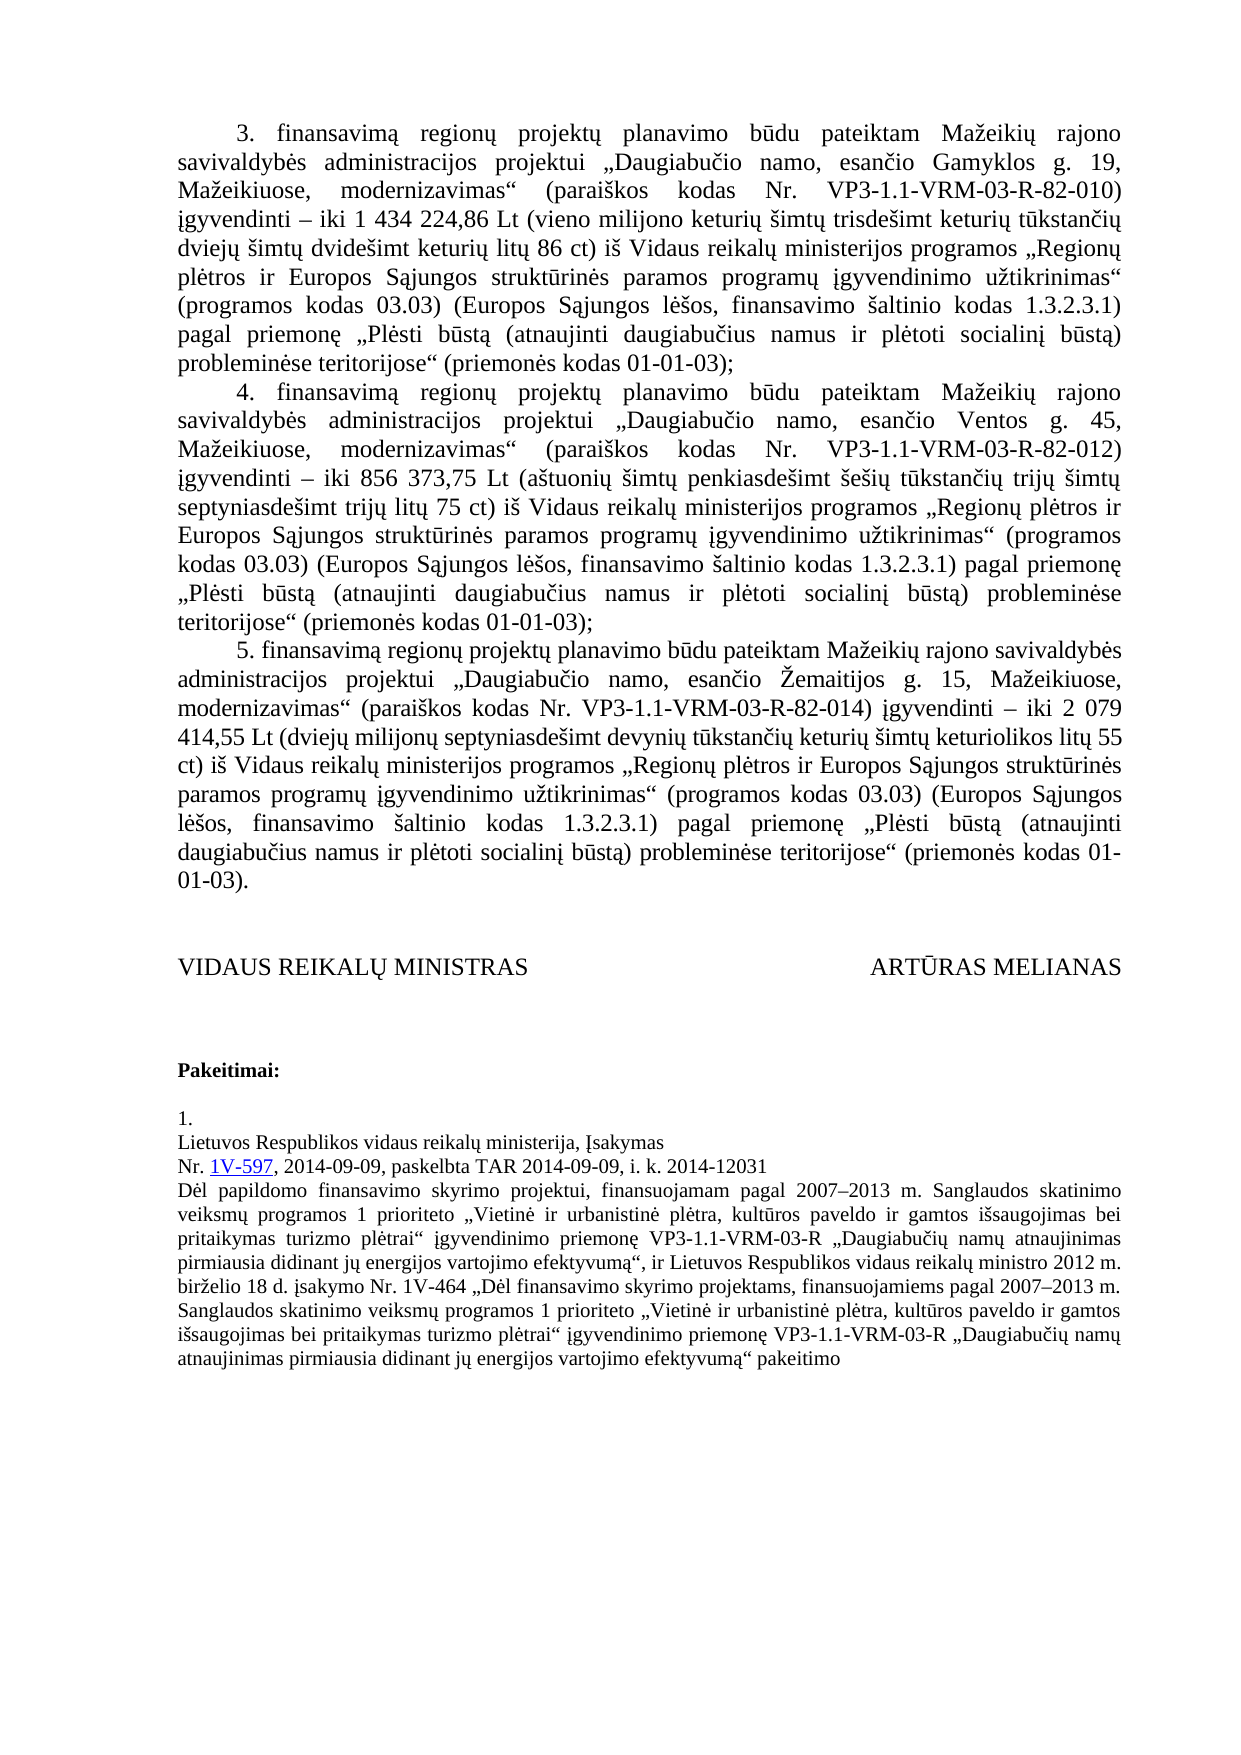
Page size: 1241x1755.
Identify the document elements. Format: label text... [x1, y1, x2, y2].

text Lietuvos Respublikos vidaus reikalų ministerija, Įsakymas [177, 1130, 1122, 1154]
text Dėl papildomo finansavimo skyrimo projektui, finansuojamam pagal 2007–2013 m. Sanglaudos skatinimo veiksmų programos 1 prioriteto „Vietinė ir urbanistinė plėtra, kultūros paveldo ir gamtos išsaugojimas bei pritaikymas turizmo plėtrai“ įgyvendinimo priemonę VP3-1.1-VRM-03-R „Daugiabučių namų atnaujinimas pirmiausia didinant jų energijos vartojimo efektyvumą“, ir Lietuvos Respublikos vidaus reikalų ministro 2012 m. birželio 18 d. įsakymo Nr. 1V-464 „Dėl finansavimo skyrimo projektams, finansuojamiems pagal 2007–2013 m. Sanglaudos skatinimo veiksmų programos 1 prioriteto „Vietinė ir urbanistinė plėtra, kultūros paveldo ir gamtos išsaugojimas bei pritaikymas turizmo plėtrai“ įgyvendinimo priemonę VP3-1.1-VRM-03-R „Daugiabučių namų atnaujinimas pirmiausia didinant jų energijos vartojimo efektyvumą“ pakeitimo [177, 1178, 1122, 1370]
text Pakeitimai: [177, 1057, 1122, 1082]
text 3. finansavimą regionų projektų planavimo būdu pateiktam Mažeikių rajono savivaldybės administracijos projektui „Daugiabučio namo, esančio Gamyklos g. 19, Mažeikiuose, modernizavimas“ (paraiškos kodas Nr. VP3-1.1-VRM-03-R-82-010) įgyvendinti – iki 1 434 224,86 Lt (vieno milijono keturių šimtų trisdešimt keturių tūkstančių dviejų šimtų dvidešimt keturių litų 86 ct) iš Vidaus reikalų ministerijos programos „Regionų plėtros ir Europos Sąjungos struktūrinės paramos programų įgyvendinimo užtikrinimas“ (programos kodas 03.03) (Europos Sąjungos lėšos, finansavimo šaltinio kodas 1.3.2.3.1) pagal priemonę „Plėsti būstą (atnaujinti daugiabučius namus ir plėtoti socialinį būstą) probleminėse teritorijose“ (priemonės kodas 01-01-03); [177, 118, 1122, 377]
text Vidaus reikalų ministras Artūras Melianas [177, 952, 1122, 981]
text 5. finansavimą regionų projektų planavimo būdu pateiktam Mažeikių rajono savivaldybės administracijos projektui „Daugiabučio namo, esančio Žemaitijos g. 15, Mažeikiuose, modernizavimas“ (paraiškos kodas Nr. VP3-1.1-VRM-03-R-82-014) įgyvendinti – iki 2 079 414,55 Lt (dviejų milijonų septyniasdešimt devynių tūkstančių keturių šimtų keturiolikos litų 55 ct) iš Vidaus reikalų ministerijos programos „Regionų plėtros ir Europos Sąjungos struktūrinės paramos programų įgyvendinimo užtikrinimas“ (programos kodas 03.03) (Europos Sąjungos lėšos, finansavimo šaltinio kodas 1.3.2.3.1) pagal priemonę „Plėsti būstą (atnaujinti daugiabučius namus ir plėtoti socialinį būstą) probleminėse teritorijose“ (priemonės kodas 01-01-03). [177, 636, 1122, 894]
text 4. finansavimą regionų projektų planavimo būdu pateiktam Mažeikių rajono savivaldybės administracijos projektui „Daugiabučio namo, esančio Ventos g. 45, Mažeikiuose, modernizavimas“ (paraiškos kodas Nr. VP3-1.1-VRM-03-R-82-012) įgyvendinti – iki 856 373,75 Lt (aštuonių šimtų penkiasdešimt šešių tūkstančių trijų šimtų septyniasdešimt trijų litų 75 ct) iš Vidaus reikalų ministerijos programos „Regionų plėtros ir Europos Sąjungos struktūrinės paramos programų įgyvendinimo užtikrinimas“ (programos kodas 03.03) (Europos Sąjungos lėšos, finansavimo šaltinio kodas 1.3.2.3.1) pagal priemonę „Plėsti būstą (atnaujinti daugiabučius namus ir plėtoti socialinį būstą) probleminėse teritorijose“ (priemonės kodas 01-01-03); [177, 377, 1122, 636]
text Nr. 1V-597, 2014-09-09, paskelbta TAR 2014-09-09, i. k. 2014-12031 [177, 1154, 1122, 1178]
text 1. [177, 1106, 1122, 1130]
